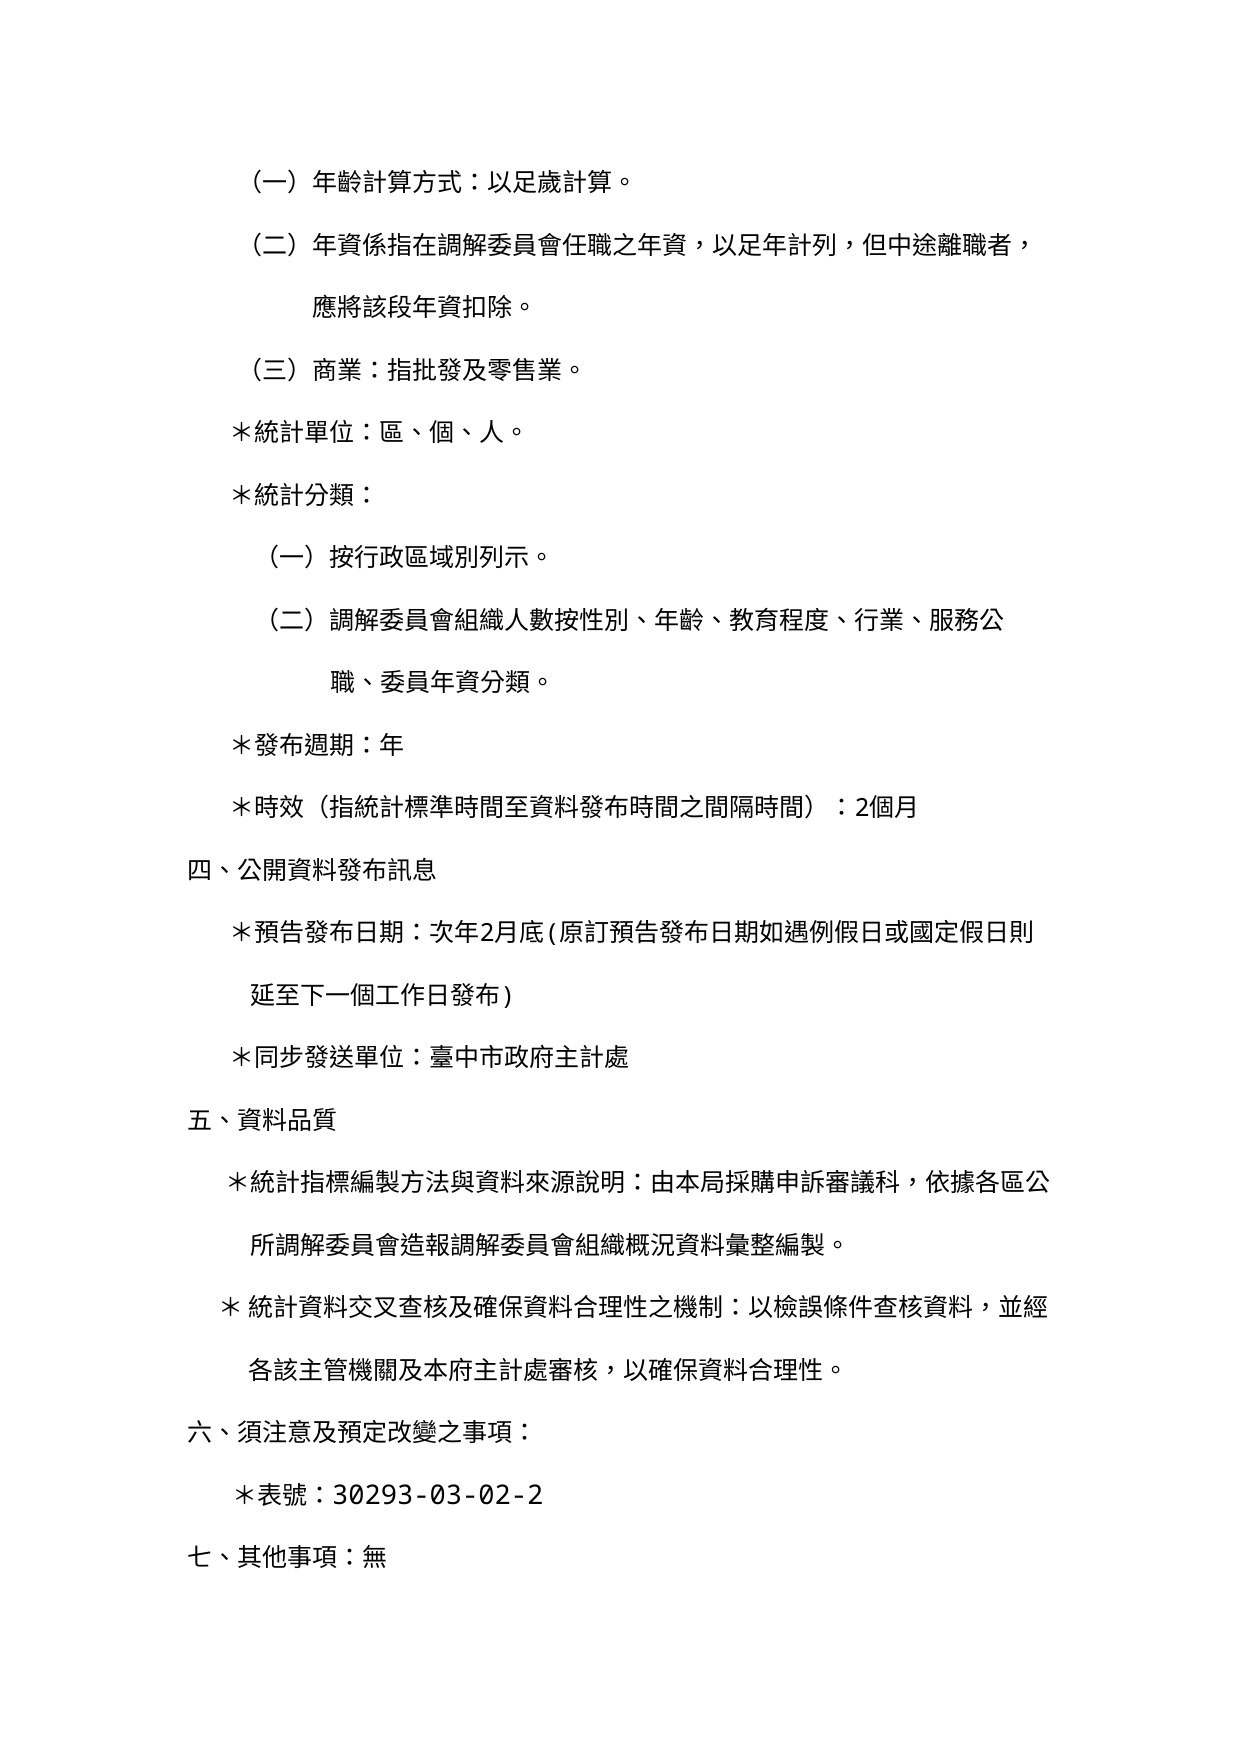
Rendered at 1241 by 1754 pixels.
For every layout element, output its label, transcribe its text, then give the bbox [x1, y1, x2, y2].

text （一）按行政區域別列示。 [229, 514, 1053, 577]
text 四、公開資料發布訊息 [187, 827, 1053, 889]
text （三）商業：指批發及零售業。 [237, 327, 1053, 389]
subtitle ＊統計指標編製方法與資料來源說明：由本局採購申訴審議科，依據各區公所調解委員會造報調解委員會組織概況資料彙整編製。 [225, 1139, 1053, 1264]
text （二）調解委員會組織人數按性別、年齡、教育程度、行業、服務公職、委員年資分類。 [216, 577, 1053, 702]
subtitle ＊同步發送單位：臺中市政府主計處 [229, 1014, 1053, 1077]
subtitle ＊統計單位：區、個、人。 [229, 389, 1053, 452]
list 統計資料交叉查核及確保資料合理性之機制：以檢誤條件查核資料，並經各該主管機關及本府主計處審核，以確保資料合理性。 [218, 1264, 1053, 1389]
text （二）年資係指在調解委員會任職之年資，以足年計列，但中途離職者，應將該段年資扣除。 [237, 202, 1053, 327]
text （一）年齡計算方式：以足歲計算。 [237, 139, 1053, 202]
text 五、資料品質 [187, 1077, 1053, 1139]
text 六、須注意及預定改變之事項： [187, 1389, 1053, 1452]
subtitle ＊時效（指統計標準時間至資料發布時間之間隔時間）：2個月 [229, 764, 1053, 827]
text 七、其他事項：無 [187, 1514, 1053, 1577]
subtitle ＊統計分類： [229, 452, 1053, 514]
subtitle ＊發布週期：年 [229, 702, 1053, 764]
subtitle ＊預告發布日期：次年2月底(原訂預告發布日期如遇例假日或國定假日則延至下一個工作日發布) [229, 889, 1053, 1014]
text ＊表號：30293-03-02-2 [232, 1452, 1053, 1514]
